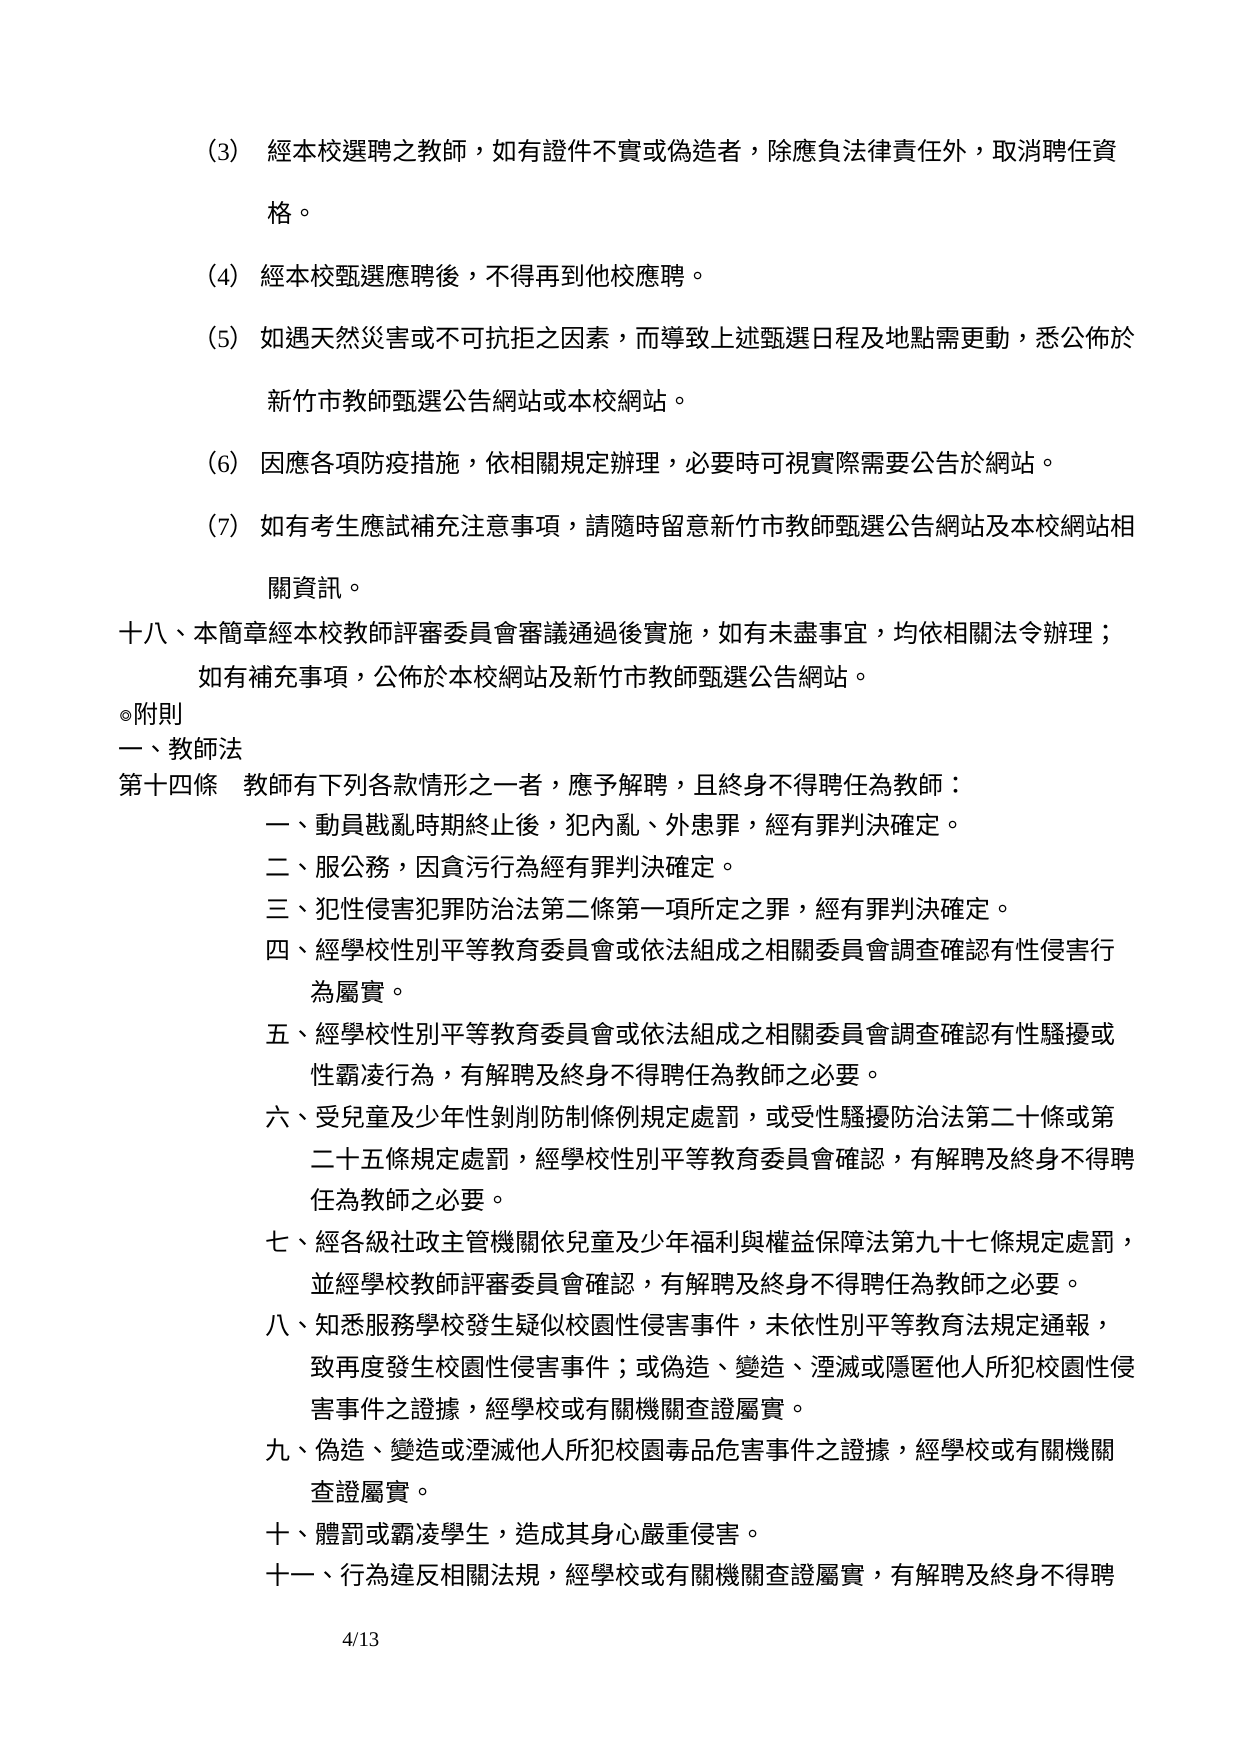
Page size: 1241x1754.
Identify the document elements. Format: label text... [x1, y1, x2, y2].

text 五、經學校性別平等教育委員會或依法組成之相關委員會調查確認有性騷擾或性霸凌行為，有解聘及終身不得聘任為教師之必要。 [266, 1010, 1137, 1093]
text 七、經各級社政主管機關依兒童及少年福利與權益保障法第九十七條規定處罰，並經學校教師評審委員會確認，有解聘及終身不得聘任為教師之必要。 [266, 1218, 1137, 1301]
list 經本校選聘之教師，如有證件不實或偽造者，除應負法律責任外，取消聘任資格。 [192, 108, 1137, 233]
text 一、動員戡亂時期終止後，犯內亂、外患罪，經有罪判決確定。 [266, 801, 1137, 843]
text 一、教師法 [118, 731, 1137, 766]
list 經本校甄選應聘後，不得再到他校應聘。 [192, 233, 1137, 295]
text 九、偽造、變造或湮滅他人所犯校園毒品危害事件之證據，經學校或有關機關查證屬實。 [266, 1426, 1137, 1510]
list 如遇天然災害或不可抗拒之因素，而導致上述甄選日程及地點需更動，悉公佈於新竹市教師甄選公告網站或本校網站。 [192, 295, 1137, 420]
text 十八、本簡章經本校教師評審委員會審議通過後實施，如有未盡事宜，均依相關法令辦理；如有補充事項，公佈於本校網站及新竹市教師甄選公告網站。 [118, 608, 1137, 695]
text 二、服公務，因貪污行為經有罪判決確定。 [266, 843, 1137, 885]
text 六、受兒童及少年性剝削防制條例規定處罰，或受性騷擾防治法第二十條或第二十五條規定處罰，經學校性別平等教育委員會確認，有解聘及終身不得聘任為教師之必要。 [266, 1093, 1137, 1218]
text 十、體罰或霸凌學生，造成其身心嚴重侵害。 [266, 1510, 1137, 1551]
text 十一、行為違反相關法規，經學校或有關機關查證屬實，有解聘及終身不得聘 [266, 1551, 1137, 1593]
list 因應各項防疫措施，依相關規定辦理，必要時可視實際需要公告於網站。 [192, 420, 1137, 483]
text 四、經學校性別平等教育委員會或依法組成之相關委員會調查確認有性侵害行為屬實。 [266, 926, 1137, 1010]
text 三、犯性侵害犯罪防治法第二條第一項所定之罪，經有罪判決確定。 [266, 885, 1137, 926]
text ◎附則 [118, 695, 1137, 731]
text 八、知悉服務學校發生疑似校園性侵害事件，未依性別平等教育法規定通報，致再度發生校園性侵害事件；或偽造、變造、湮滅或隱匿他人所犯校園性侵害事件之證據，經學校或有關機關查證屬實。 [266, 1301, 1137, 1426]
list 如有考生應試補充注意事項，請隨時留意新竹市教師甄選公告網站及本校網站相關資訊。 [192, 483, 1137, 608]
text 第十四條 教師有下列各款情形之一者，應予解聘，且終身不得聘任為教師： [118, 766, 1137, 801]
